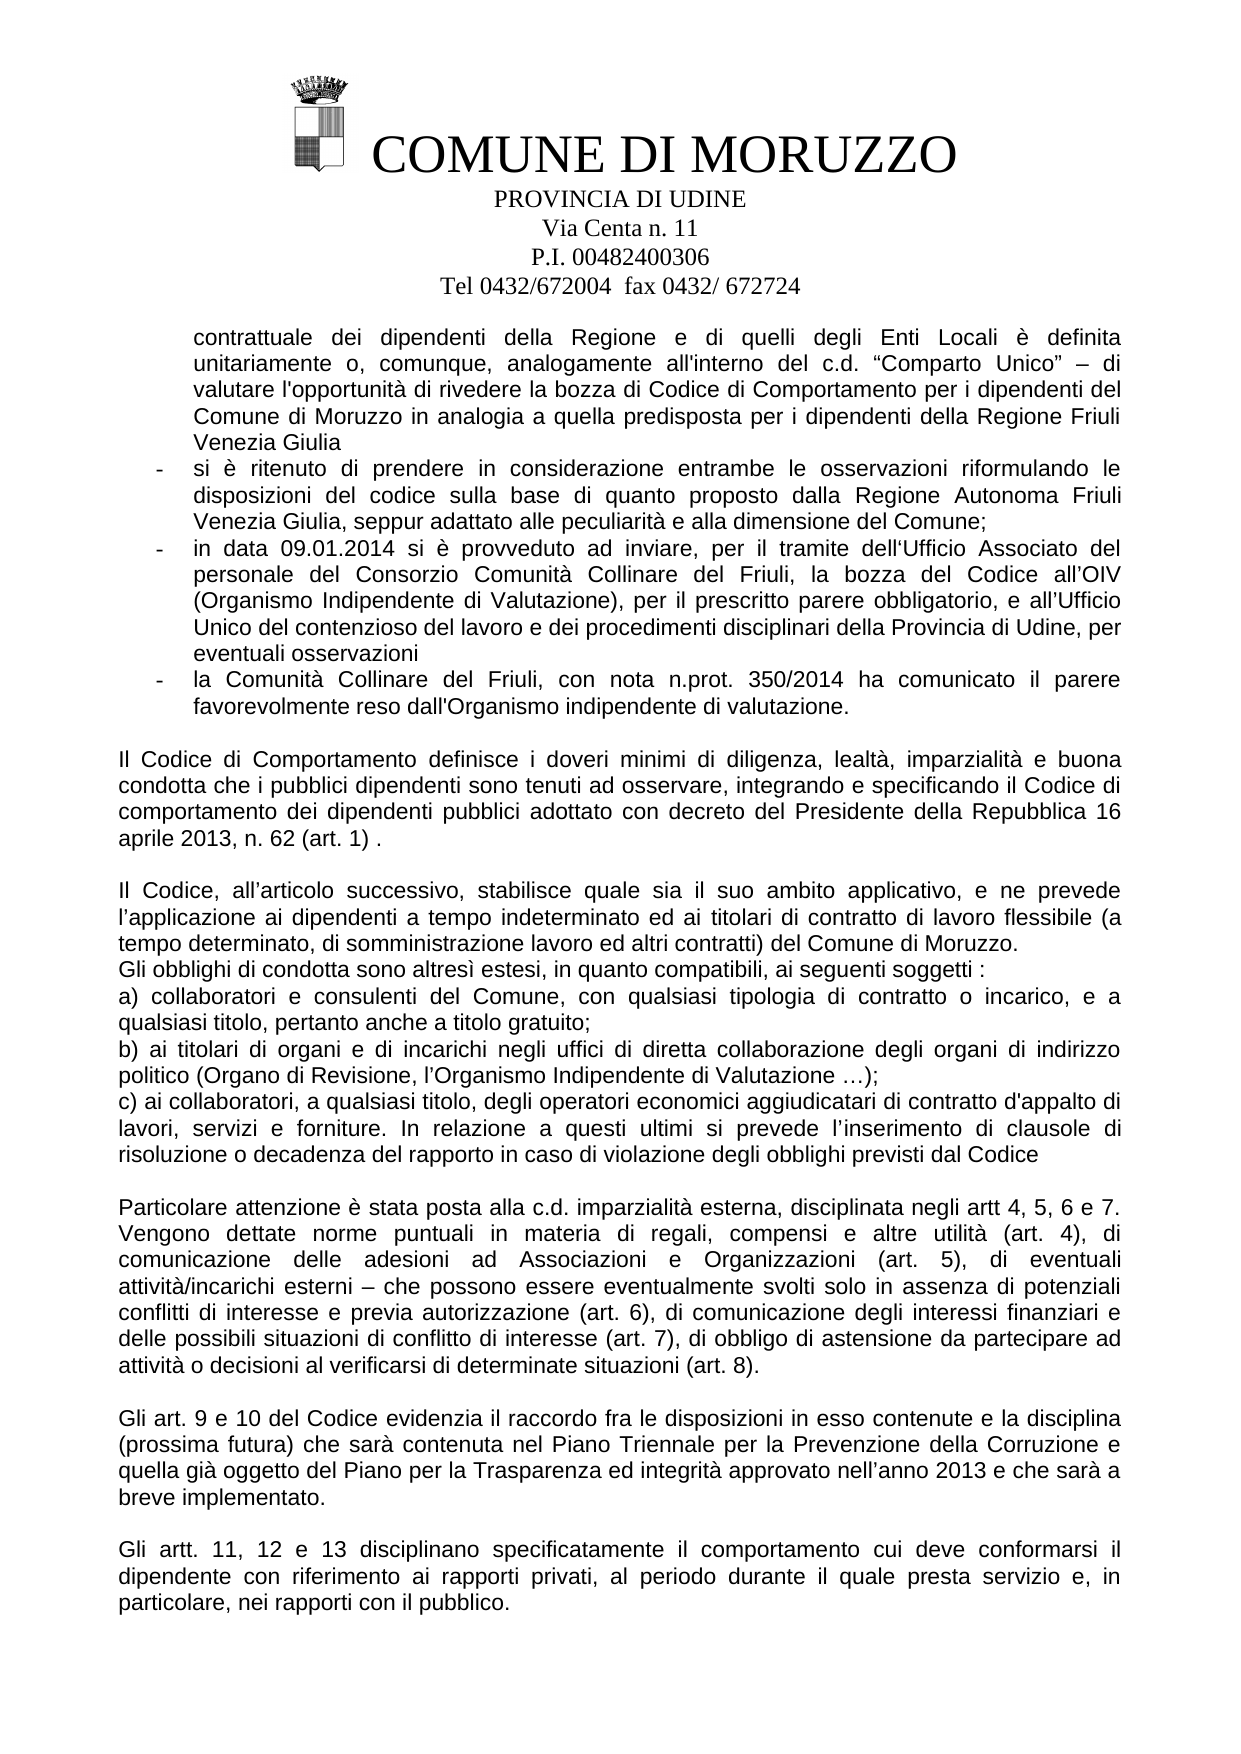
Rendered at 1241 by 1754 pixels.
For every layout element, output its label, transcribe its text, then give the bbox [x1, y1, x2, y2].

list in data 09.01.2014 si è provveduto ad inviare, per il tramite dell‘Ufficio Associato del personale del Consorzio Comunità Collinare del Friuli, la bozza del Codice all’OIV (Organismo Indipendente di Valutazione), per il prescritto parere obbligatorio, e all’Ufficio Unico del contenzioso del lavoro e dei procedimenti disciplinari della Provincia di Udine, per eventuali osservazioni [156, 534, 1122, 666]
text Gli artt. 11, 12 e 13 disciplinano specificatamente il comportamento cui deve conformarsi il dipendente con riferimento ai rapporti privati, al periodo durante il quale presta servizio e, in particolare, nei rapporti con il pubblico. [118, 1536, 1122, 1615]
text Gli obblighi di condotta sono altresì estesi, in quanto compatibili, ai seguenti soggetti : [118, 956, 1122, 983]
text Gli art. 9 e 10 del Codice evidenzia il raccordo fra le disposizioni in esso contenute e la disciplina (prossima futura) che sarà contenuta nel Piano Triennale per la Prevenzione della Corruzione e quella già oggetto del Piano per la Trasparenza ed integrità approvato nell’anno 2013 e che sarà a breve implementato. [118, 1404, 1122, 1510]
text Particolare attenzione è stata posta alla c.d. imparzialità esterna, disciplinata negli artt 4, 5, 6 e 7. Vengono dettate norme puntuali in materia di regali, compensi e altre utilità (art. 4), di comunicazione delle adesioni ad Associazioni e Organizzazioni (art. 5), di eventuali attività/incarichi esterni – che possono essere eventualmente svolti solo in assenza di potenziali conflitti di interesse e previa autorizzazione (art. 6), di comunicazione degli interessi finanziari e delle possibili situazioni di conflitto di interesse (art. 7), di obbligo di astensione da partecipare ad attività o decisioni al verificarsi di determinate situazioni (art. 8). [118, 1194, 1122, 1378]
list si è ritenuto di prendere in considerazione entrambe le osservazioni riformulando le disposizioni del codice sulla base di quanto proposto dalla Regione Autonoma Friuli Venezia Giulia, seppur adattato alle peculiarità e alla dimensione del Comune; [156, 455, 1122, 534]
text Il Codice di Comportamento definisce i doveri minimi di diligenza, lealtà, imparzialità e buona condotta che i pubblici dipendenti sono tenuti ad osservare, integrando e specificando il Codice di comportamento dei dipendenti pubblici adottato con decreto del Presidente della Repubblica 16 aprile 2013, n. 62 (art. 1) . [118, 746, 1122, 851]
picture [282, 73, 359, 173]
text c) ai collaboratori, a qualsiasi titolo, degli operatori economici aggiudicatari di contratto d'appalto di lavori, servizi e forniture. In relazione a questi ultimi si prevede l’inserimento di clausole di risoluzione o decadenza del rapporto in caso di violazione degli obblighi previsti dal Codice [118, 1088, 1122, 1167]
text a) collaboratori e consulenti del Comune, con qualsiasi tipologia di contratto o incarico, e a qualsiasi titolo, pertanto anche a titolo gratuito; [118, 983, 1122, 1036]
text contrattuale dei dipendenti della Regione e di quelli degli Enti Locali è definita unitariamente o, comunque, analogamente all'interno del c.d. “Comparto Unico” – di valutare l'opportunità di rivedere la bozza di Codice di Comportamento per i dipendenti del Comune di Moruzzo in analogia a quella predisposta per i dipendenti della Regione Friuli Venezia Giulia [193, 324, 1122, 455]
list la Comunità Collinare del Friuli, con nota n.prot. 350/2014 ha comunicato il parere favorevolmente reso dall'Organismo indipendente di valutazione. [156, 666, 1122, 719]
text Il Codice, all’articolo successivo, stabilisce quale sia il suo ambito applicativo, e ne prevede l’applicazione ai dipendenti a tempo indeterminato ed ai titolari di contratto di lavoro flessibile (a tempo determinato, di somministrazione lavoro ed altri contratti) del Comune di Moruzzo. [118, 877, 1122, 956]
text b) ai titolari di organi e di incarichi negli uffici di diretta collaborazione degli organi di indirizzo politico (Organo di Revisione, l’Organismo Indipendente di Valutazione …); [118, 1036, 1122, 1088]
